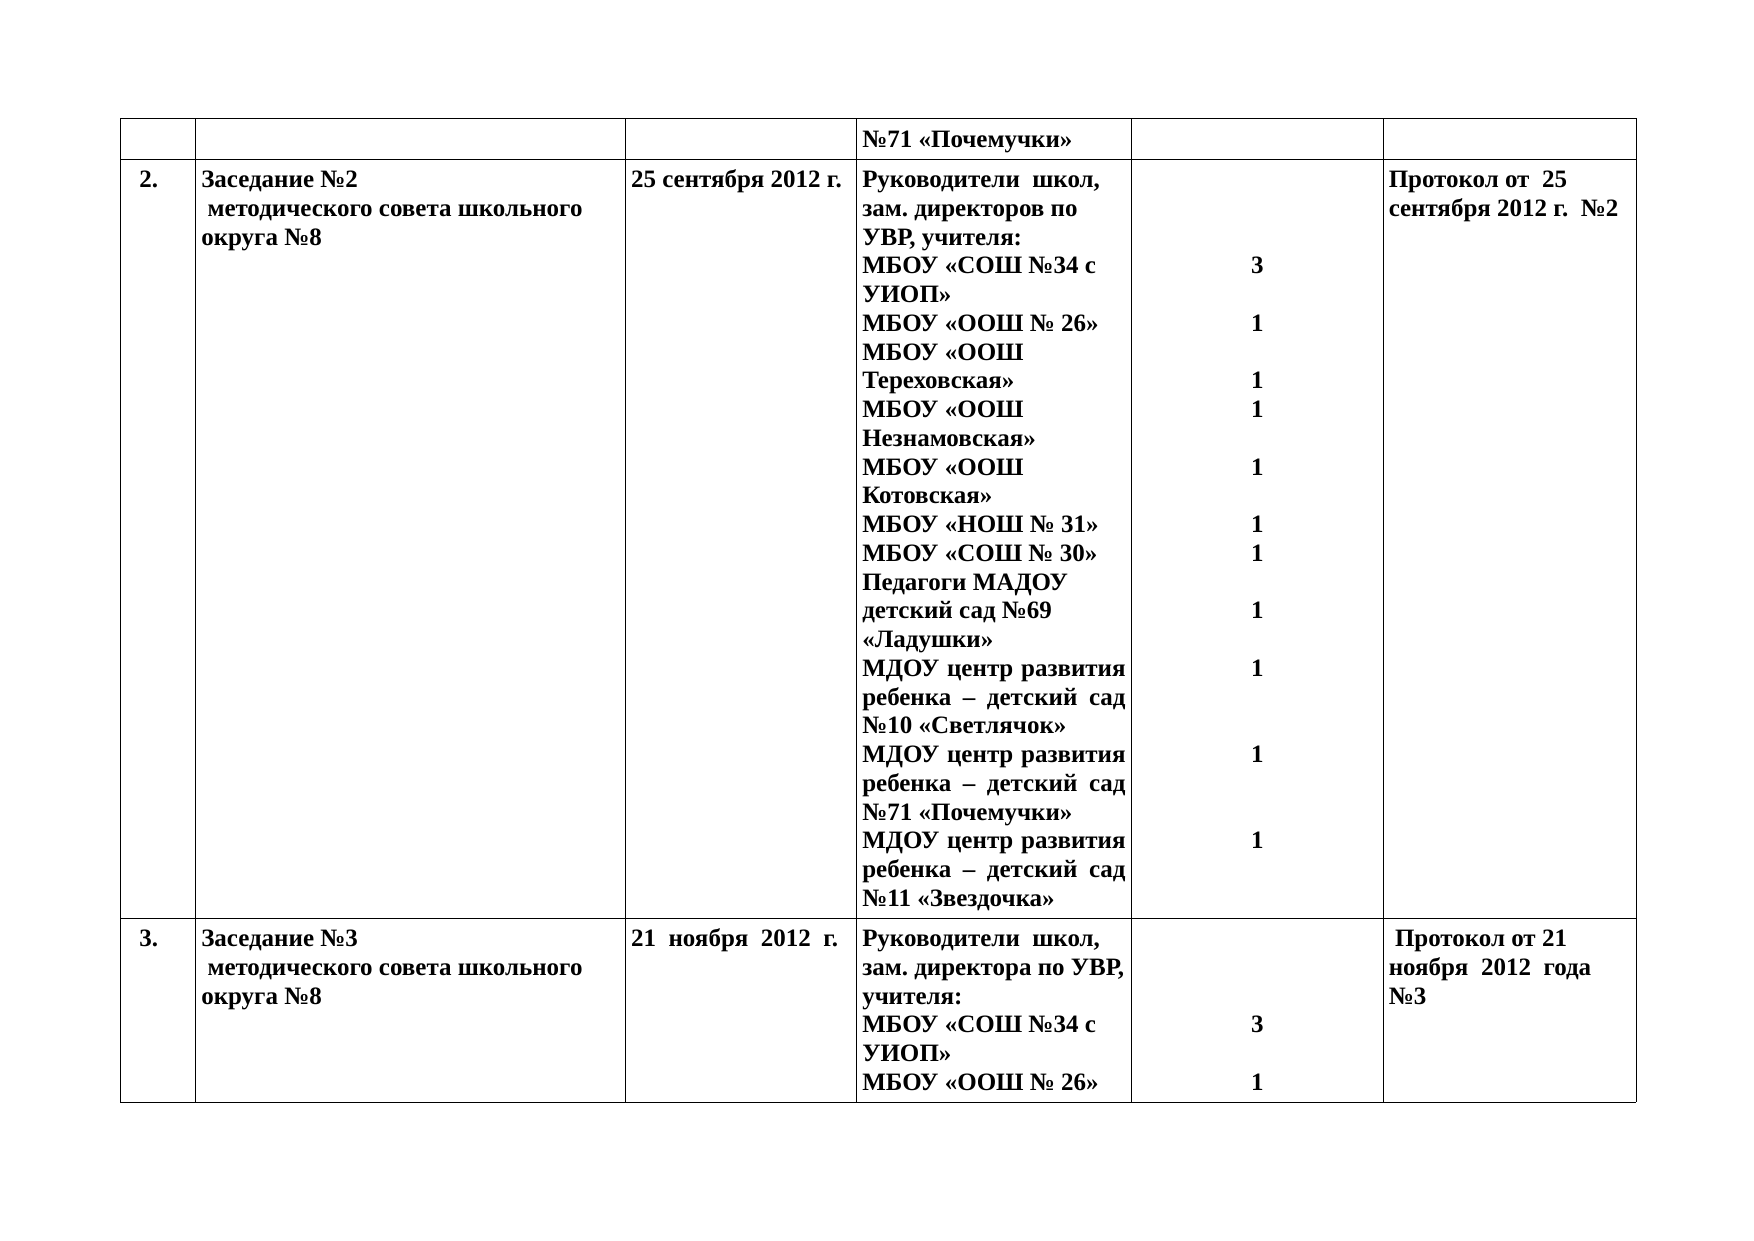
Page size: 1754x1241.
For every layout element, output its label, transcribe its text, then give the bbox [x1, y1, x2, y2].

table_cell 25 сентября 2012 г. [626, 160, 856, 917]
table_cell 21 ноября 2012 г. [626, 919, 856, 1102]
table_cell 3 1 1 1 1 1 1 1 1 1 1 [1132, 160, 1383, 917]
table_cell Заседание №3 методического совета школьного округа №8 [196, 919, 625, 1102]
table_cell Заседание №2 методического совета школьного округа №8 [196, 160, 625, 917]
table_cell [121, 119, 195, 158]
table_cell Протокол от 21 ноября 2012 года №3 [1384, 919, 1636, 1102]
table_cell [121, 160, 195, 917]
table_cell Руководители школ, зам. директоров по УВР, учителя: МБОУ «СОШ №34 с УИОП» МБОУ «ООШ № 26» МБОУ «ООШ Тереховская» МБОУ «ООШ Незнамовская» МБОУ «ООШ Котовская» МБОУ «НОШ № 31» МБОУ «СОШ № 30» Педагоги МАДОУ детский сад №69 «Ладушки» МДОУ центр развития ребенка – детский сад №10 «Светлячок» МДОУ центр развития ребенка – детский сад №71 «Почемучки» МДОУ центр развития ребенка – детский сад №11 «Звездочка» [857, 160, 1131, 917]
table_cell [1132, 119, 1383, 158]
table_cell [1384, 119, 1636, 158]
table_cell Руководители школ, зам. директора по УВР, учителя: МБОУ «СОШ №34 с УИОП» МБОУ «ООШ № 26» [857, 919, 1131, 1102]
table_cell [626, 119, 856, 158]
table_cell Протокол от 25 сентября 2012 г. №2 [1384, 160, 1636, 917]
table_cell №71 «Почемучки» [857, 119, 1131, 158]
table_cell 3 1 [1132, 919, 1383, 1102]
table_cell [121, 919, 195, 1102]
table_cell [196, 119, 625, 158]
